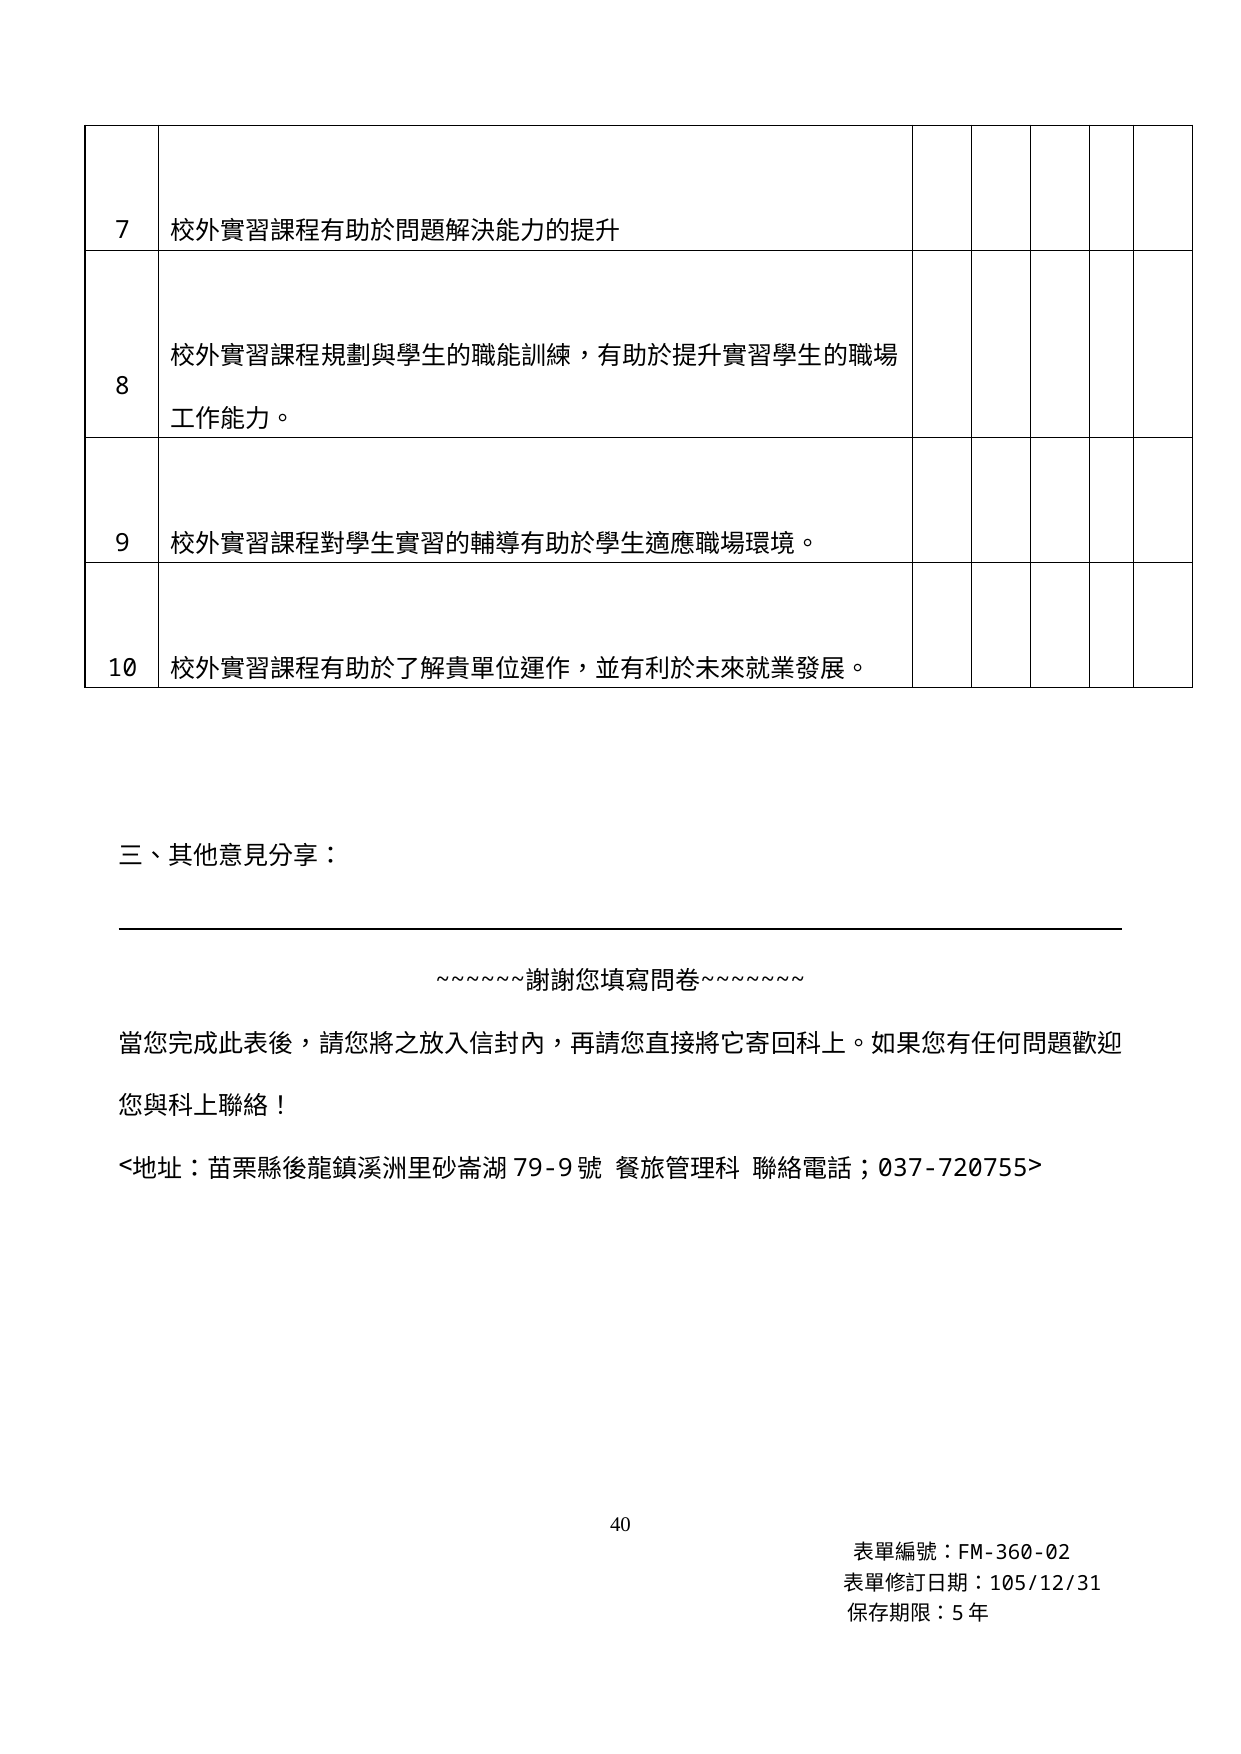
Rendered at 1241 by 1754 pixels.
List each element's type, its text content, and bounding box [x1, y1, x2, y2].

table_cell 9 [86, 438, 158, 562]
table_cell 校外實習課程有助於了解貴單位運作，並有利於未來就業發展。 [159, 563, 912, 687]
table_cell [972, 251, 1030, 437]
table_cell [1090, 251, 1133, 437]
table_cell [1134, 563, 1192, 687]
table_cell [913, 251, 971, 437]
table_cell 校外實習課程對學生實習的輔導有助於學生適應職場環境。 [159, 438, 912, 562]
table_cell 7 [86, 126, 158, 249]
table_cell [913, 438, 971, 562]
text 當您完成此表後，請您將之放入信封內，再請您直接將它寄回科上。如果您有任何問題歡迎您與科上聯絡！ [118, 999, 1122, 1124]
table_cell [1031, 438, 1089, 562]
table_cell [1134, 438, 1192, 562]
text 三、其他意見分享： [118, 812, 1122, 874]
table_cell 8 [86, 251, 158, 437]
table_cell [972, 563, 1030, 687]
table_cell [1134, 126, 1192, 249]
table_cell 校外實習課程規劃與學生的職能訓練，有助於提升實習學生的職場工作能力。 [159, 251, 912, 437]
table_cell 10 [86, 563, 158, 687]
table_cell [1031, 126, 1089, 249]
table_cell [913, 126, 971, 249]
table_cell [1090, 126, 1133, 249]
table_cell [972, 438, 1030, 562]
text 地址：苗栗縣後龍鎮溪洲里砂崙湖79-9號 餐旅管理科 聯絡電話；037-720755 [118, 1124, 1122, 1187]
table_cell [913, 563, 971, 687]
table_cell [1090, 438, 1133, 562]
table_cell [1031, 563, 1089, 687]
table_cell [1090, 563, 1133, 687]
table_cell [1031, 251, 1089, 437]
table_cell [972, 126, 1030, 249]
text ~~~~~~謝謝您填寫問卷~~~~~~~ [118, 937, 1122, 999]
table_cell [1134, 251, 1192, 437]
table_cell 校外實習課程有助於問題解決能力的提升 [159, 126, 912, 249]
